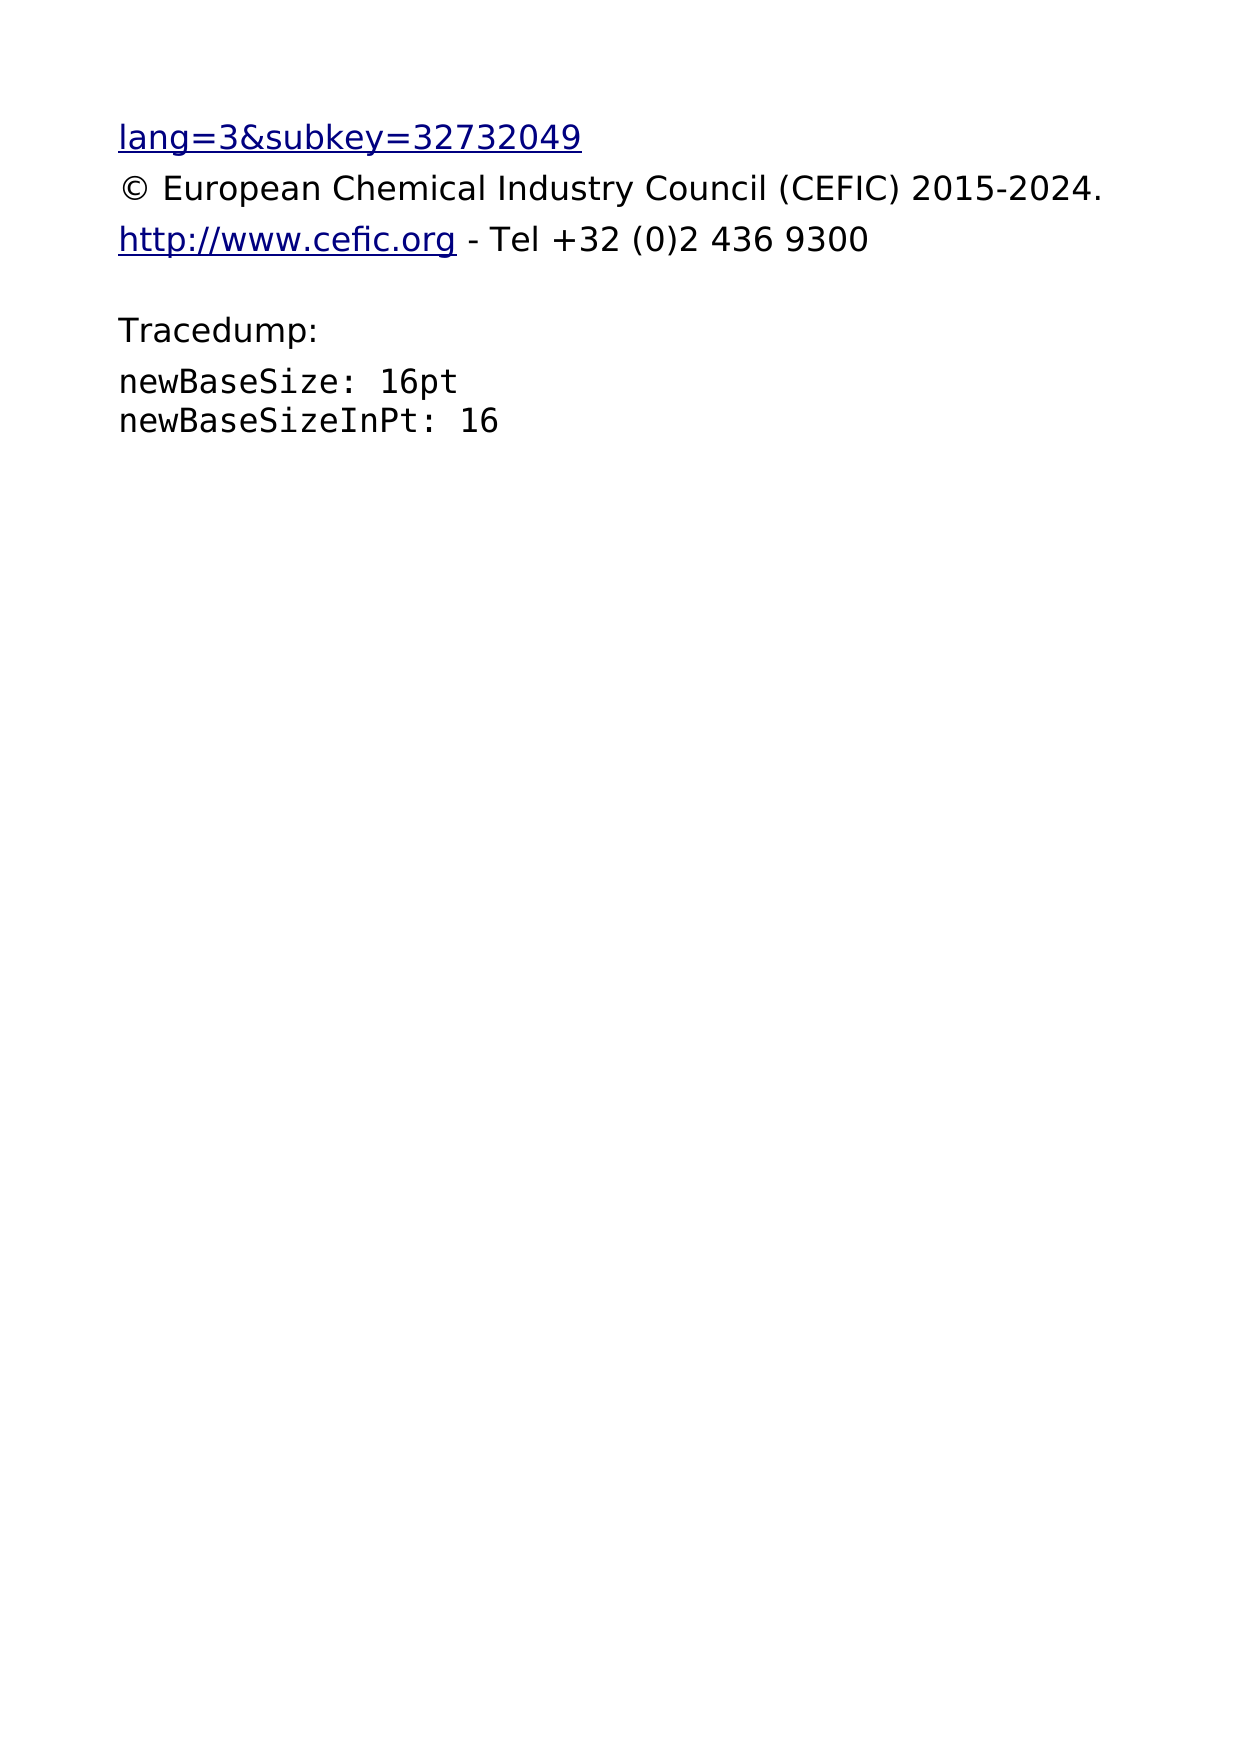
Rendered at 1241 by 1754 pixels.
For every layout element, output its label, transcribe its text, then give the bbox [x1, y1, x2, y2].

text http://www.cefic.org - Tel +32 (0)2 436 9300 [118, 221, 1122, 260]
text © European Chemical Industry Council (CEFIC) 2015-2024. [118, 169, 1122, 208]
text Tracedump: [118, 272, 1122, 350]
text newBaseSize: 16pt newBaseSizeInPt: 16 [118, 362, 1122, 440]
text lang=3&subkey=32732049 [118, 118, 1122, 157]
